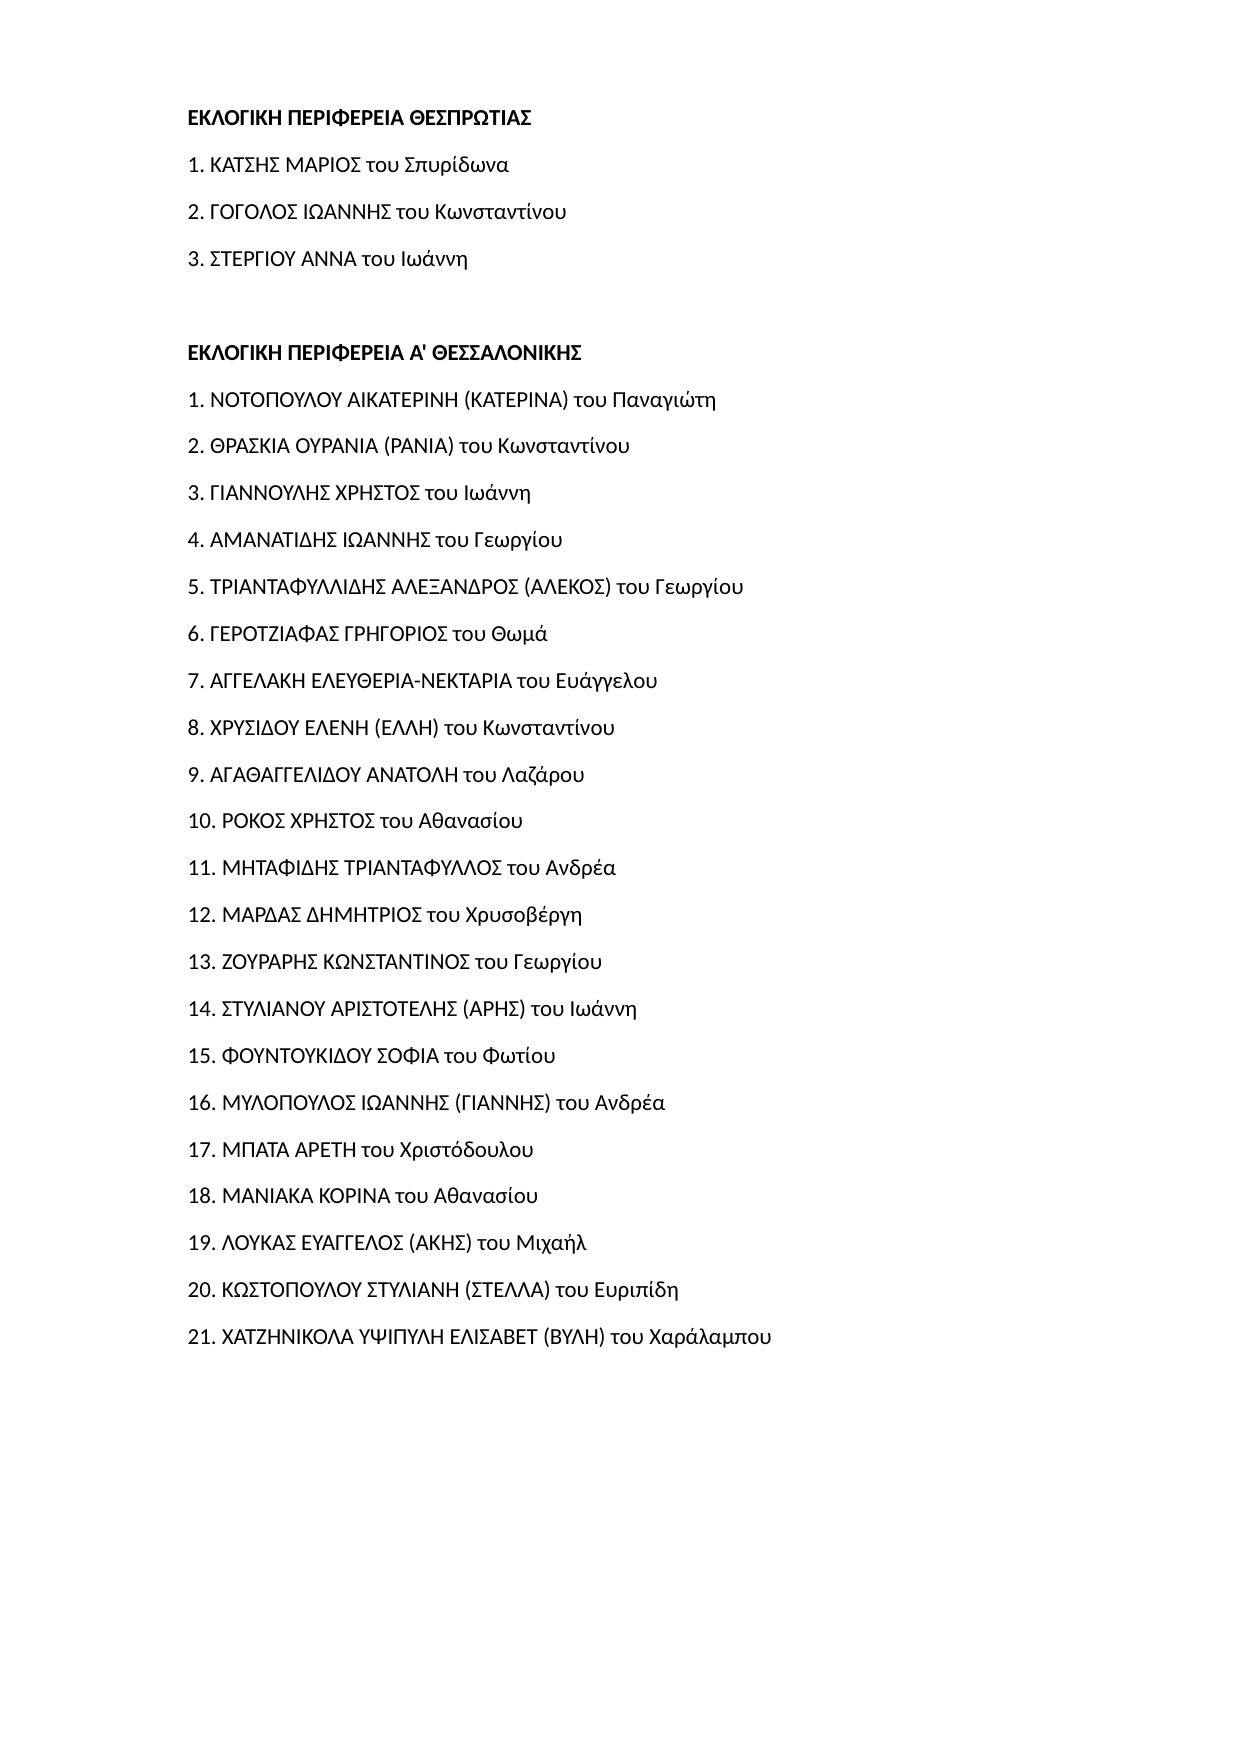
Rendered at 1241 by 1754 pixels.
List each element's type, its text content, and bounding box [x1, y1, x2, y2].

text 2. ΘΡΑΣΚΙΑ ΟΥΡΑΝΙΑ (ΡΑΝΙΑ) του Κωνσταντίνου [187, 432, 1053, 459]
text 3. ΓΙΑΝΝΟΥΛΗΣ ΧΡΗΣΤΟΣ του Ιωάννη [187, 478, 1053, 506]
text ΕΚΛΟΓΙΚΗ ΠΕΡΙΦΕΡΕΙΑ Α' ΘΕΣΣΑΛΟΝΙΚΗΣ [187, 338, 1053, 366]
text 19. ΛΟΥΚΑΣ ΕΥΑΓΓΕΛΟΣ (ΑΚΗΣ) του Μιχαήλ [187, 1228, 1053, 1256]
text 7. ΑΓΓΕΛΑΚΗ ΕΛΕΥΘΕΡΙΑ-ΝΕΚΤΑΡΙΑ του Ευάγγελου [187, 666, 1053, 694]
text 9. ΑΓΑΘΑΓΓΕΛΙΔΟΥ ΑΝΑΤΟΛΗ του Λαζάρου [187, 760, 1053, 788]
text 17. ΜΠΑΤΑ ΑΡΕΤΗ του Χριστόδουλου [187, 1135, 1053, 1163]
text 1. ΚΑΤΣΗΣ ΜΑΡΙΟΣ του Σπυρίδωνα [187, 150, 1053, 178]
text 2. ΓΟΓΟΛΟΣ ΙΩΑΝΝΗΣ του Κωνσταντίνου [187, 197, 1053, 225]
text 18. ΜΑΝΙΑΚΑ ΚΟΡΙΝΑ του Αθανασίου [187, 1182, 1053, 1209]
text 10. ΡΟΚΟΣ ΧΡΗΣΤΟΣ του Αθανασίου [187, 807, 1053, 834]
text 11. ΜΗΤΑΦΙΔΗΣ ΤΡΙΑΝΤΑΦΥΛΛΟΣ του Ανδρέα [187, 853, 1053, 881]
text 16. ΜΥΛΟΠΟΥΛΟΣ ΙΩΑΝΝΗΣ (ΓΙΑΝΝΗΣ) του Ανδρέα [187, 1088, 1053, 1116]
text 4. ΑΜΑΝΑΤΙΔΗΣ ΙΩΑΝΝΗΣ του Γεωργίου [187, 525, 1053, 553]
text 13. ΖΟΥΡΑΡΗΣ ΚΩΝΣΤΑΝΤΙΝΟΣ του Γεωργίου [187, 947, 1053, 975]
text 15. ΦΟΥΝΤΟΥΚΙΔΟΥ ΣΟΦΙΑ του Φωτίου [187, 1041, 1053, 1069]
text 12. ΜΑΡΔΑΣ ΔΗΜΗΤΡΙΟΣ του Χρυσοβέργη [187, 900, 1053, 928]
text 21. ΧΑΤΖΗΝΙΚΟΛΑ ΥΨΙΠΥΛΗ ΕΛΙΣΑΒΕΤ (ΒΥΛΗ) του Χαράλαμπου [187, 1322, 1053, 1350]
text 8. ΧΡΥΣΙΔΟΥ ΕΛΕΝΗ (ΕΛΛΗ) του Κωνσταντίνου [187, 713, 1053, 741]
text 3. ΣΤΕΡΓΙΟΥ ΑΝΝΑ του Ιωάννη [187, 244, 1053, 272]
text 1. ΝΟΤΟΠΟΥΛΟΥ ΑΙΚΑΤΕΡΙΝΗ (ΚΑΤΕΡΙΝΑ) του Παναγιώτη [187, 385, 1053, 413]
text 14. ΣΤΥΛΙΑΝΟΥ ΑΡΙΣΤΟΤΕΛΗΣ (ΑΡΗΣ) του Ιωάννη [187, 994, 1053, 1022]
text 5. ΤΡΙΑΝΤΑΦΥΛΛΙΔΗΣ ΑΛΕΞΑΝΔΡΟΣ (ΑΛΕΚΟΣ) του Γεωργίου [187, 572, 1053, 600]
text 6. ΓΕΡΟΤΖΙΑΦΑΣ ΓΡΗΓΟΡΙΟΣ του Θωμά [187, 619, 1053, 647]
text 20. ΚΩΣΤΟΠΟΥΛΟΥ ΣΤΥΛΙΑΝΗ (ΣΤΕΛΛΑ) του Ευριπίδη [187, 1275, 1053, 1303]
text ΕΚΛΟΓΙΚΗ ΠΕΡΙΦΕΡΕΙΑ ΘΕΣΠΡΩΤΙΑΣ [187, 103, 1053, 131]
